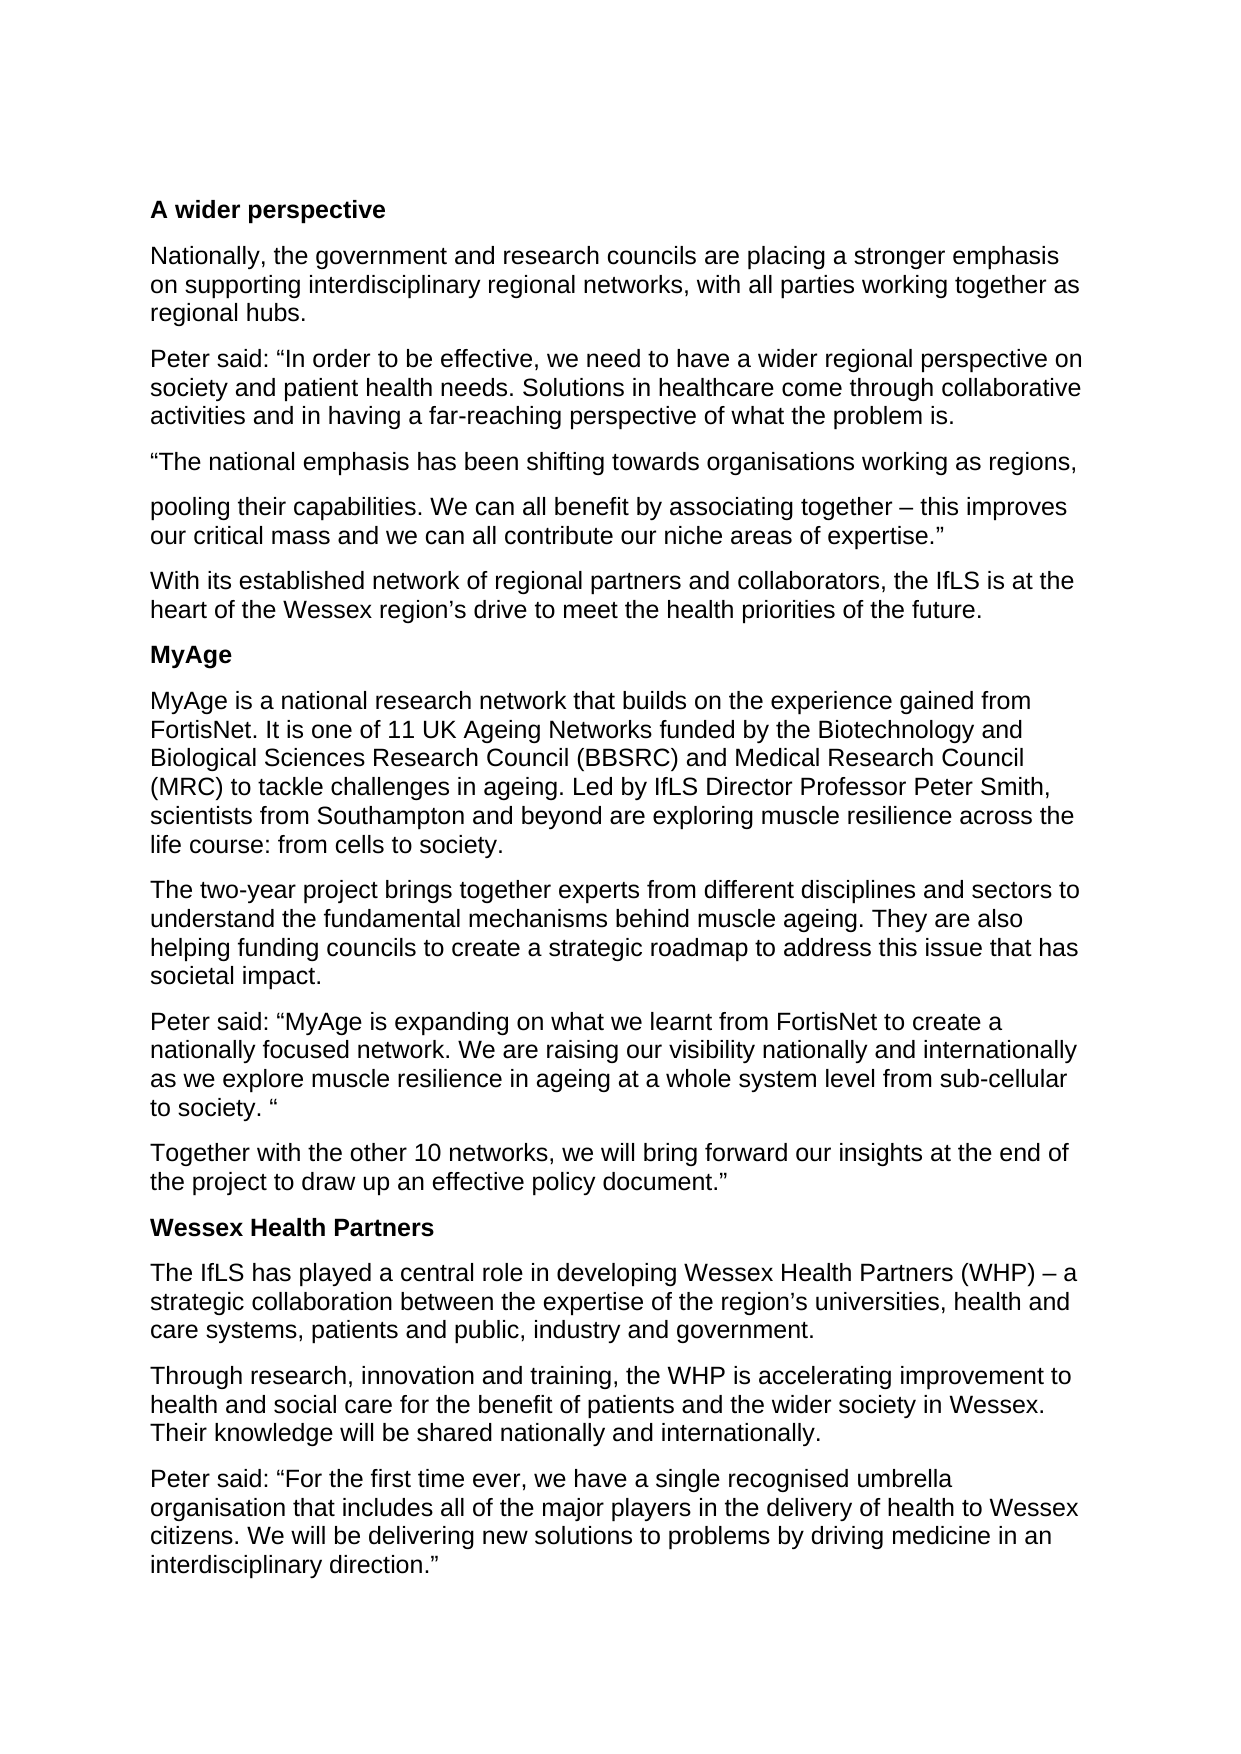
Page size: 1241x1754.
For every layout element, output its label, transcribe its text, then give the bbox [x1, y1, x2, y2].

text With its established network of regional partners and collaborators, the IfLS is at the heart of the Wessex region’s drive to meet the health priorities of the future. [150, 566, 1090, 624]
text MyAge is a national research network that builds on the experience gained from FortisNet. It is one of 11 UK Ageing Networks funded by the Biotechnology and Biological Sciences Research Council (BBSRC) and Medical Research Council (MRC) to tackle challenges in ageing. Led by IfLS Director Professor Peter Smith, scientists from Southampton and beyond are exploring muscle resilience across the life course: from cells to society. [150, 686, 1090, 858]
text The IfLS has played a central role in developing Wessex Health Partners (WHP) – a strategic collaboration between the expertise of the region’s universities, health and care systems, patients and public, industry and government. [150, 1258, 1090, 1344]
text The two-year project brings together experts from different disciplines and sectors to understand the fundamental mechanisms behind muscle ageing. They are also helping funding councils to create a strategic roadmap to address this issue that has societal impact. [150, 875, 1090, 990]
text Together with the other 10 networks, we will bring forward our insights at the end of the project to draw up an effective policy document.” [150, 1138, 1090, 1196]
text Peter said: “For the first time ever, we have a single recognised umbrella organisation that includes all of the major players in the delivery of health to Wessex citizens. We will be delivering new solutions to problems by driving medicine in an interdisciplinary direction.” [150, 1464, 1090, 1579]
text Wessex Health Partners [150, 1212, 1090, 1241]
text A wider perspective [150, 195, 1090, 224]
text MyAge [150, 640, 1090, 669]
text Through research, innovation and training, the WHP is accelerating improvement to health and social care for the benefit of patients and the wider society in Wessex. Their knowledge will be shared nationally and internationally. [150, 1361, 1090, 1447]
text Peter said: “In order to be effective, we need to have a wider regional perspective on society and patient health needs. Solutions in healthcare come through collaborative activities and in having a far-reaching perspective of what the problem is. [150, 344, 1090, 430]
text “The national emphasis has been shifting towards organisations working as regions, [150, 447, 1090, 475]
text Nationally, the government and research councils are placing a stronger emphasis on supporting interdisciplinary regional networks, with all parties working together as regional hubs. [150, 241, 1090, 327]
text Peter said: “MyAge is expanding on what we learnt from FortisNet to create a nationally focused network. We are raising our visibility nationally and internationally as we explore muscle resilience in ageing at a whole system level from sub-cellular to society. “ [150, 1007, 1090, 1122]
text pooling their capabilities. We can all benefit by associating together – this improves our critical mass and we can all contribute our niche areas of expertise.” [150, 492, 1090, 549]
